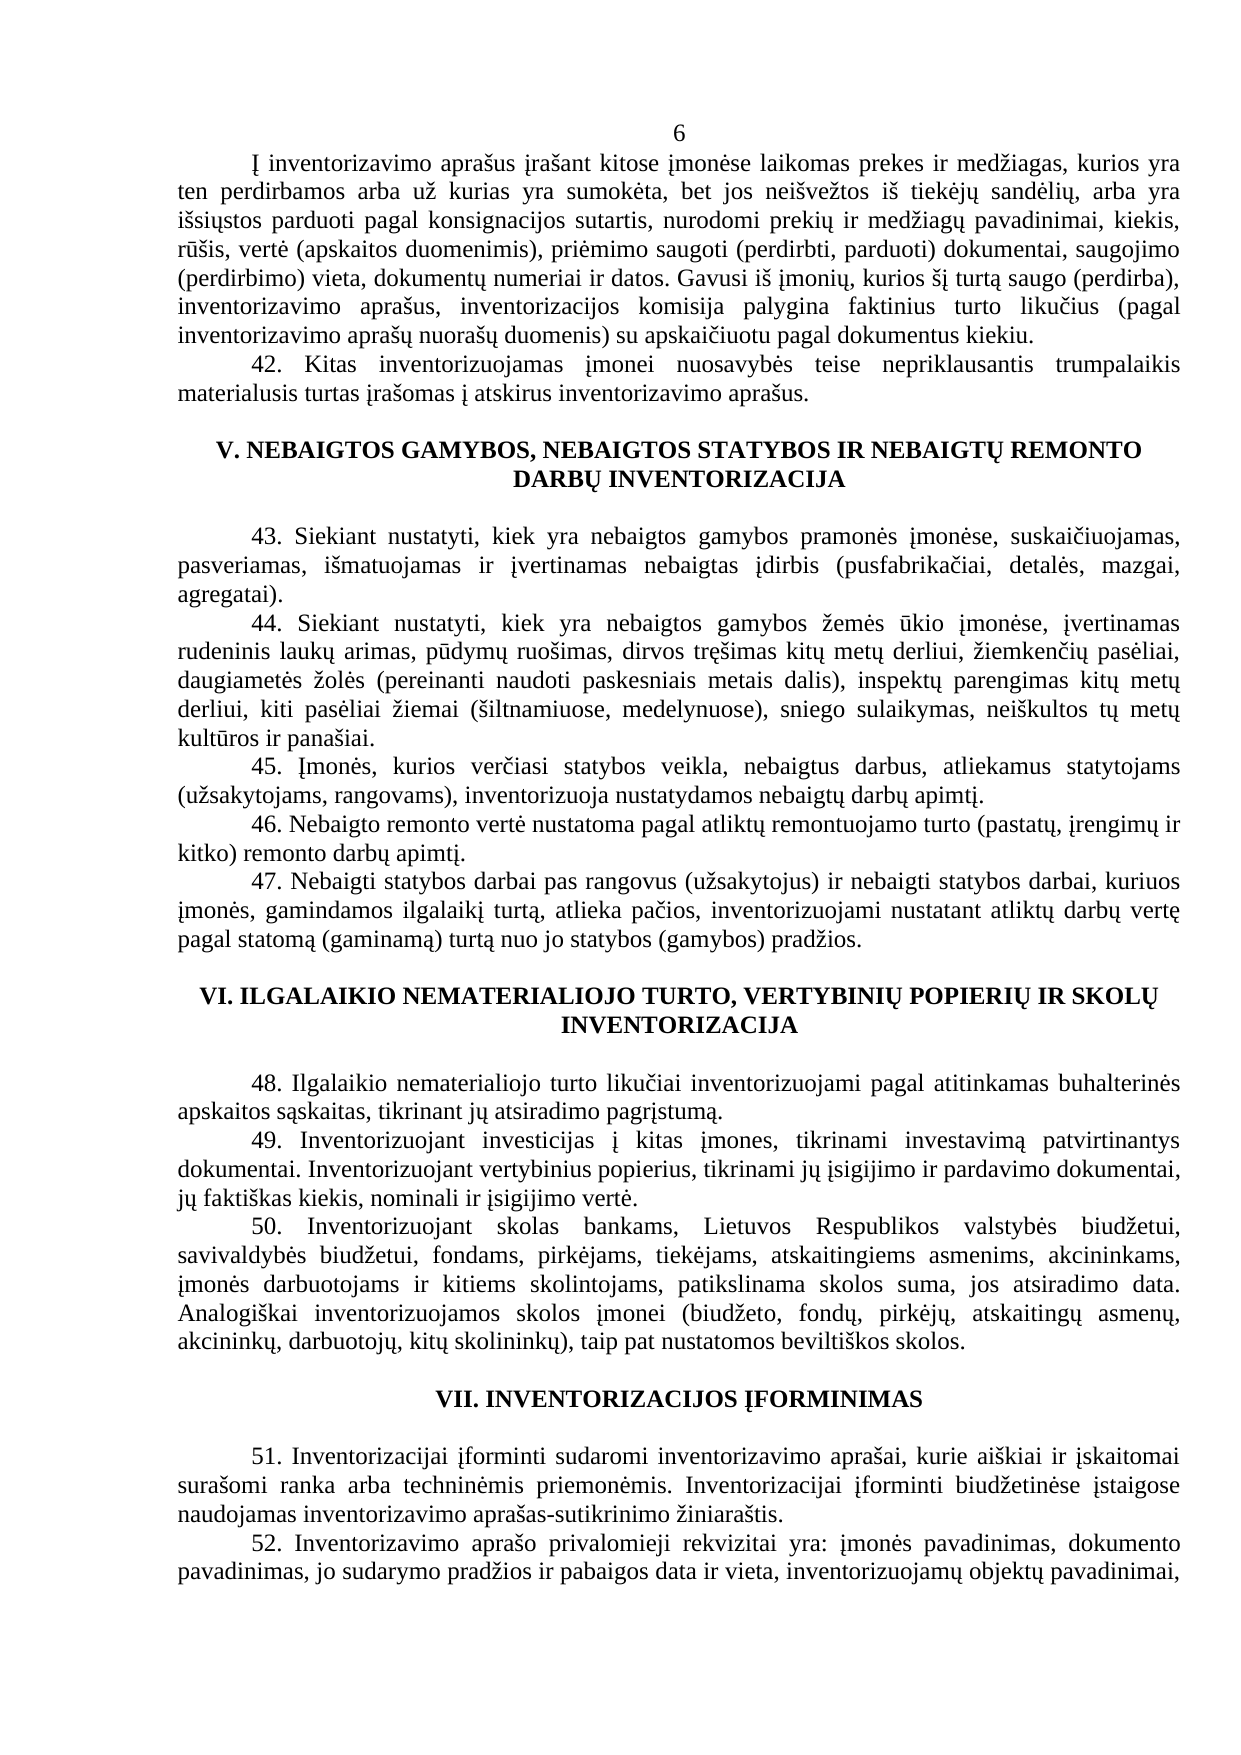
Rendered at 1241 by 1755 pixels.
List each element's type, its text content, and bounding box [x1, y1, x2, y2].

text 48. Ilgalaikio nematerialiojo turto likučiai inventorizuojami pagal atitinkamas buhalterinės apskaitos sąskaitas, tikrinant jų atsiradimo pagrįstumą. [177, 1068, 1181, 1125]
text 43. Siekiant nustatyti, kiek yra nebaigtos gamybos pramonės įmonėse, suskaičiuojamas, pasveriamas, išmatuojamas ir įvertinamas nebaigtas įdirbis (pusfabrikačiai, detalės, mazgai, agregatai). [177, 521, 1181, 608]
text 51. Inventorizacijai įforminti sudaromi inventorizavimo aprašai, kurie aiškiai ir įskaitomai surašomi ranka arba techninėmis priemonėmis. Inventorizacijai įforminti biudžetinėse įstaigose naudojamas inventorizavimo aprašas-sutikrinimo žiniaraštis. [177, 1441, 1181, 1528]
text 47. Nebaigti statybos darbai pas rangovus (užsakytojus) ir nebaigti statybos darbai, kuriuos įmonės, gamindamos ilgalaikį turtą, atlieka pačios, inventorizuojami nustatant atliktų darbų vertę pagal statomą (gaminamą) turtą nuo jo statybos (gamybos) pradžios. [177, 866, 1181, 953]
text 50. Inventorizuojant skolas bankams, Lietuvos Respublikos valstybės biudžetui, savivaldybės biudžetui, fondams, pirkėjams, tiekėjams, atskaitingiems asmenims, akcininkams, įmonės darbuotojams ir kitiems skolintojams, patikslinama skolos suma, jos atsiradimo data. Analogiškai inventorizuojamos skolos įmonei (biudžeto, fondų, pirkėjų, atskaitingų asmenų, akcininkų, darbuotojų, kitų skolininkų), taip pat nustatomos beviltiškos skolos. [177, 1211, 1181, 1355]
text VII. INVENTORIZACIJOS ĮFORMINIMAS [177, 1384, 1181, 1413]
text 45. Įmonės, kurios verčiasi statybos veikla, nebaigtus darbus, atliekamus statytojams (užsakytojams, rangovams), inventorizuoja nustatydamos nebaigtų darbų apimtį. [177, 751, 1181, 809]
text 52. Inventorizavimo aprašo privalomieji rekvizitai yra: įmonės pavadinimas, dokumento pavadinimas, jo sudarymo pradžios ir pabaigos data ir vieta, inventorizuojamų objektų pavadinimai, [177, 1528, 1181, 1585]
text 42. Kitas inventorizuojamas įmonei nuosavybės teise nepriklausantis trumpalaikis materialusis turtas įrašomas į atskirus inventorizavimo aprašus. [177, 349, 1181, 406]
text V. NEBAIGTOS GAMYBOS, NEBAIGTOS STATYBOS IR NEBAIGTŲ REMONTO DARBŲ INVENTORIZACIJA [177, 435, 1181, 493]
text Į inventorizavimo aprašus įrašant kitose įmonėse laikomas prekes ir medžiagas, kurios yra ten perdirbamos arba už kurias yra sumokėta, bet jos neišvežtos iš tiekėjų sandėlių, arba yra išsiųstos parduoti pagal konsignacijos sutartis, nurodomi prekių ir medžiagų pavadinimai, kiekis, rūšis, vertė (apskaitos duomenimis), priėmimo saugoti (perdirbti, parduoti) dokumentai, saugojimo (perdirbimo) vieta, dokumentų numeriai ir datos. Gavusi iš įmonių, kurios šį turtą saugo (perdirba), inventorizavimo aprašus, inventorizacijos komisija palygina faktinius turto likučius (pagal inventorizavimo aprašų nuorašų duomenis) su apskaičiuotu pagal dokumentus kiekiu. [177, 148, 1181, 349]
text 46. Nebaigto remonto vertė nustatoma pagal atliktų remontuojamo turto (pastatų, įrengimų ir kitko) remonto darbų apimtį. [177, 809, 1181, 866]
text VI. ILGALAIKIO NEMATERIALIOJO TURTO, VERTYBINIŲ POPIERIŲ IR SKOLŲ INVENTORIZACIJA [177, 981, 1181, 1039]
text 44. Siekiant nustatyti, kiek yra nebaigtos gamybos žemės ūkio įmonėse, įvertinamas rudeninis laukų arimas, pūdymų ruošimas, dirvos tręšimas kitų metų derliui, žiemkenčių pasėliai, daugiametės žolės (pereinanti naudoti paskesniais metais dalis), inspektų parengimas kitų metų derliui, kiti pasėliai žiemai (šiltnamiuose, medelynuose), sniego sulaikymas, neiškultos tų metų kultūros ir panašiai. [177, 608, 1181, 751]
text 49. Inventorizuojant investicijas į kitas įmones, tikrinami investavimą patvirtinantys dokumentai. Inventorizuojant vertybinius popierius, tikrinami jų įsigijimo ir pardavimo dokumentai, jų faktiškas kiekis, nominali ir įsigijimo vertė. [177, 1125, 1181, 1211]
